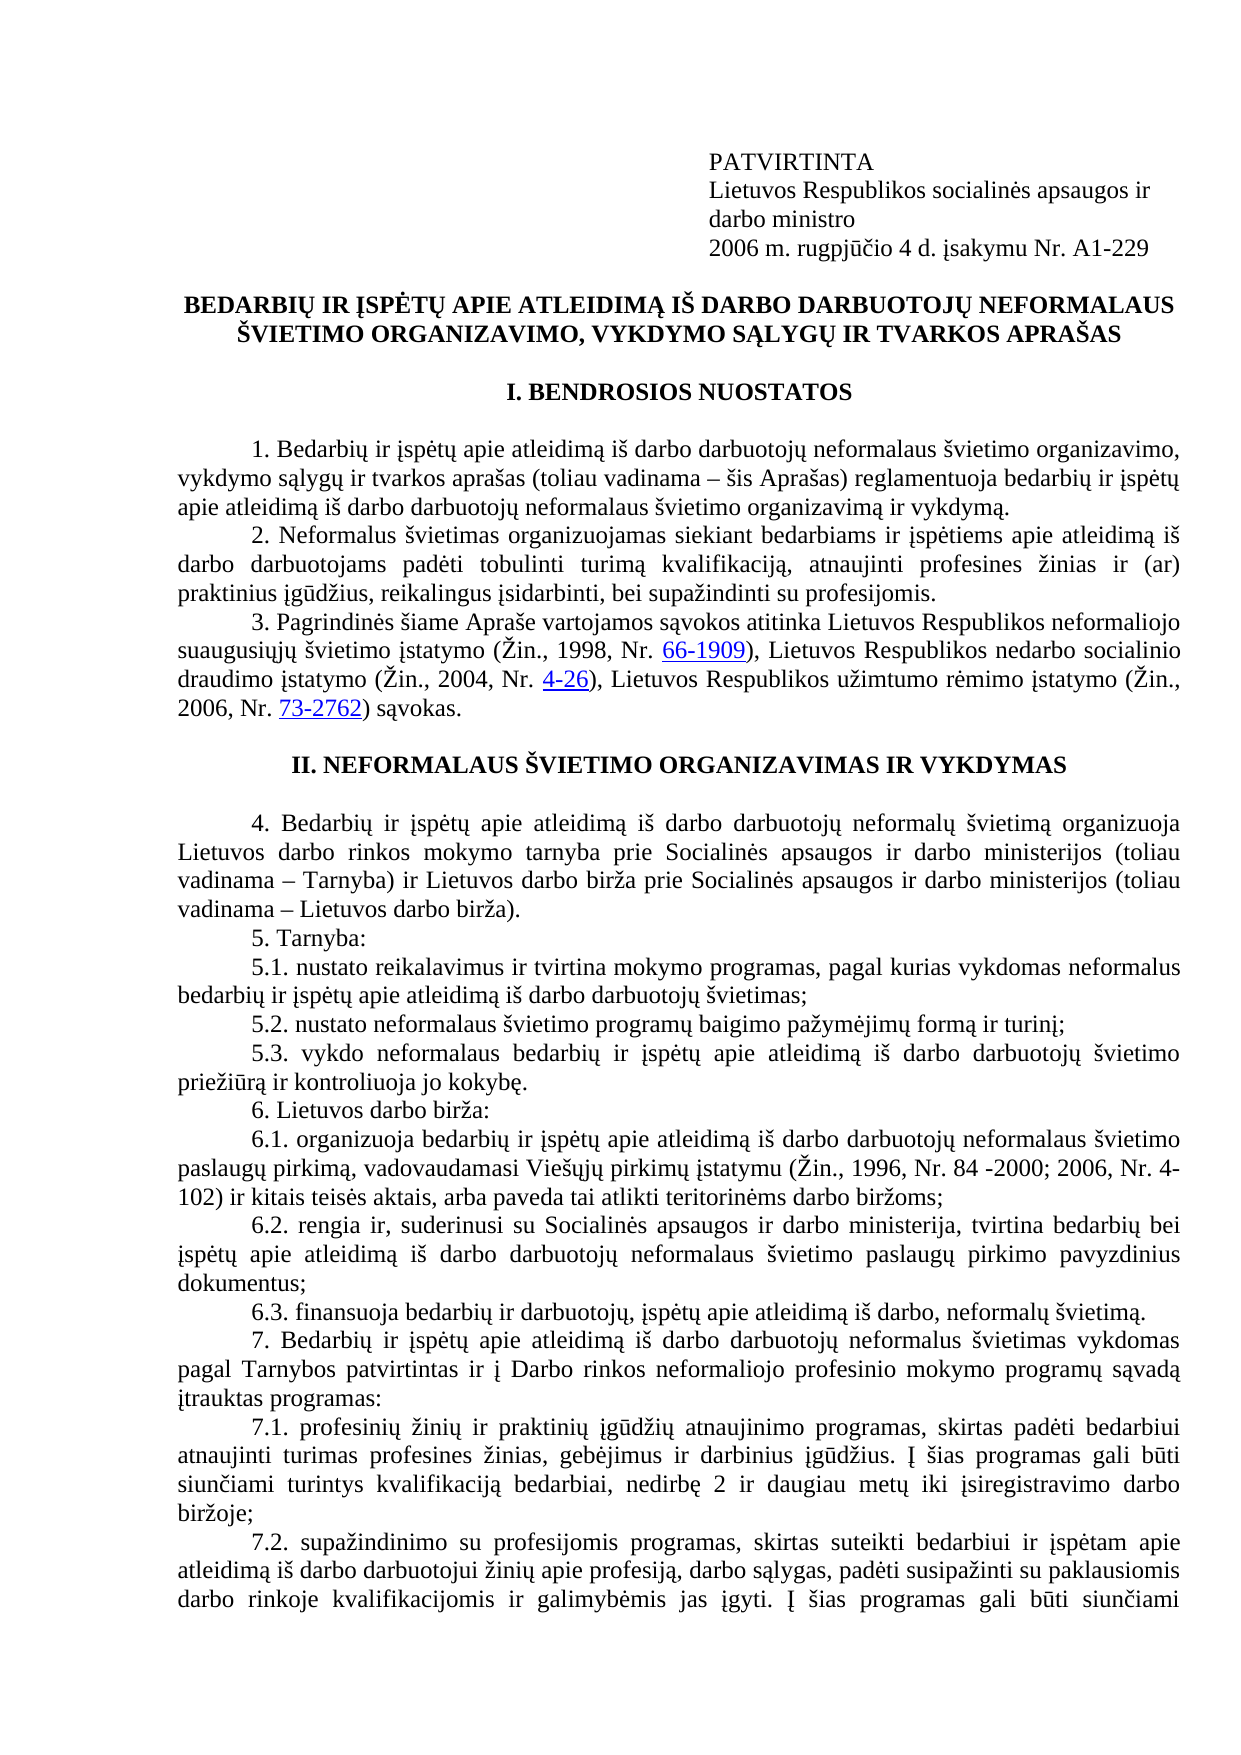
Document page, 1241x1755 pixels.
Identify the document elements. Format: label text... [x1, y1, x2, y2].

text 7.2. supažindinimo su profesijomis programas, skirtas suteikti bedarbiui ir įspėtam apie atleidimą iš darbo darbuotojui žinių apie profesiją, darbo sąlygas, padėti susipažinti su paklausiomis darbo rinkoje kvalifikacijomis ir galimybėmis jas įgyti. Į šias programas gali būti siunčiami [177, 1527, 1181, 1613]
text 7. Bedarbių ir įspėtų apie atleidimą iš darbo darbuotojų neformalus švietimas vykdomas pagal Tarnybos patvirtintas ir į Darbo rinkos neformaliojo profesinio mokymo programų sąvadą įtrauktas programas: [177, 1326, 1181, 1412]
text 4. Bedarbių ir įspėtų apie atleidimą iš darbo darbuotojų neformalų švietimą organizuoja Lietuvos darbo rinkos mokymo tarnyba prie Socialinės apsaugos ir darbo ministerijos (toliau vadinama – Tarnyba) ir Lietuvos darbo birža prie Socialinės apsaugos ir darbo ministerijos (toliau vadinama – Lietuvos darbo birža). [177, 808, 1181, 923]
text 5.2. nustato neformalaus švietimo programų baigimo pažymėjimų formą ir turinį; [177, 1009, 1181, 1038]
text 5.3. vykdo neformalaus bedarbių ir įspėtų apie atleidimą iš darbo darbuotojų švietimo priežiūrą ir kontroliuoja jo kokybę. [177, 1038, 1181, 1096]
text 5.1. nustato reikalavimus ir tvirtina mokymo programas, pagal kurias vykdomas neformalus bedarbių ir įspėtų apie atleidimą iš darbo darbuotojų švietimas; [177, 952, 1181, 1009]
text 6.2. rengia ir, suderinusi su Socialinės apsaugos ir darbo ministerija, tvirtina bedarbių bei įspėtų apie atleidimą iš darbo darbuotojų neformalaus švietimo paslaugų pirkimo pavyzdinius dokumentus; [177, 1211, 1181, 1297]
text 6. Lietuvos darbo birža: [177, 1096, 1181, 1124]
text Lietuvos Respublikos socialinės apsaugos ir [177, 176, 1181, 204]
text BEDARBIŲ IR ĮSPĖTŲ APIE ATLEIDIMĄ IŠ DARBO DARBUOTOJŲ NEFORMALAUS ŠVIETIMO ORGANIZAVIMO, VYKDYMO SĄLYGŲ IR TVARKOS APRAŠAS [177, 291, 1181, 348]
text 6.3. finansuoja bedarbių ir darbuotojų, įspėtų apie atleidimą iš darbo, neformalų švietimą. [177, 1297, 1181, 1326]
text darbo ministro [177, 204, 1181, 233]
text 2. Neformalus švietimas organizuojamas siekiant bedarbiams ir įspėtiems apie atleidimą iš darbo darbuotojams padėti tobulinti turimą kvalifikaciją, atnaujinti profesines žinias ir (ar) praktinius įgūdžius, reikalingus įsidarbinti, bei supažindinti su profesijomis. [177, 521, 1181, 607]
text II. NEFORMALAUS ŠVIETIMO ORGANIZAVIMAS IR VYKDYMAS [177, 751, 1181, 779]
text PATVIRTINTA [177, 147, 1181, 176]
text 5. Tarnyba: [177, 923, 1181, 952]
text I. BENDROSIOS NUOSTATOS [177, 377, 1181, 406]
text 2006 m. rugpjūčio 4 d. įsakymu Nr. A1-229 [177, 233, 1181, 262]
text 3. Pagrindinės šiame Apraše vartojamos sąvokos atitinka Lietuvos Respublikos neformaliojo suaugusiųjų švietimo įstatymo (Žin., 1998, Nr. 66-1909), Lietuvos Respublikos nedarbo socialinio draudimo įstatymo (Žin., 2004, Nr. 4-26), Lietuvos Respublikos užimtumo rėmimo įstatymo (Žin., 2006, Nr. 73-2762) sąvokas. [177, 607, 1181, 722]
text 7.1. profesinių žinių ir praktinių įgūdžių atnaujinimo programas, skirtas padėti bedarbiui atnaujinti turimas profesines žinias, gebėjimus ir darbinius įgūdžius. Į šias programas gali būti siunčiami turintys kvalifikaciją bedarbiai, nedirbę 2 ir daugiau metų iki įsiregistravimo darbo biržoje; [177, 1412, 1181, 1527]
text 1. Bedarbių ir įspėtų apie atleidimą iš darbo darbuotojų neformalaus švietimo organizavimo, vykdymo sąlygų ir tvarkos aprašas (toliau vadinama – šis Aprašas) reglamentuoja bedarbių ir įspėtų apie atleidimą iš darbo darbuotojų neformalaus švietimo organizavimą ir vykdymą. [177, 434, 1181, 521]
text 6.1. organizuoja bedarbių ir įspėtų apie atleidimą iš darbo darbuotojų neformalaus švietimo paslaugų pirkimą, vadovaudamasi Viešųjų pirkimų įstatymu (Žin., 1996, Nr. 84 -2000; 2006, Nr. 4-102) ir kitais teisės aktais, arba paveda tai atlikti teritorinėms darbo biržoms; [177, 1124, 1181, 1211]
